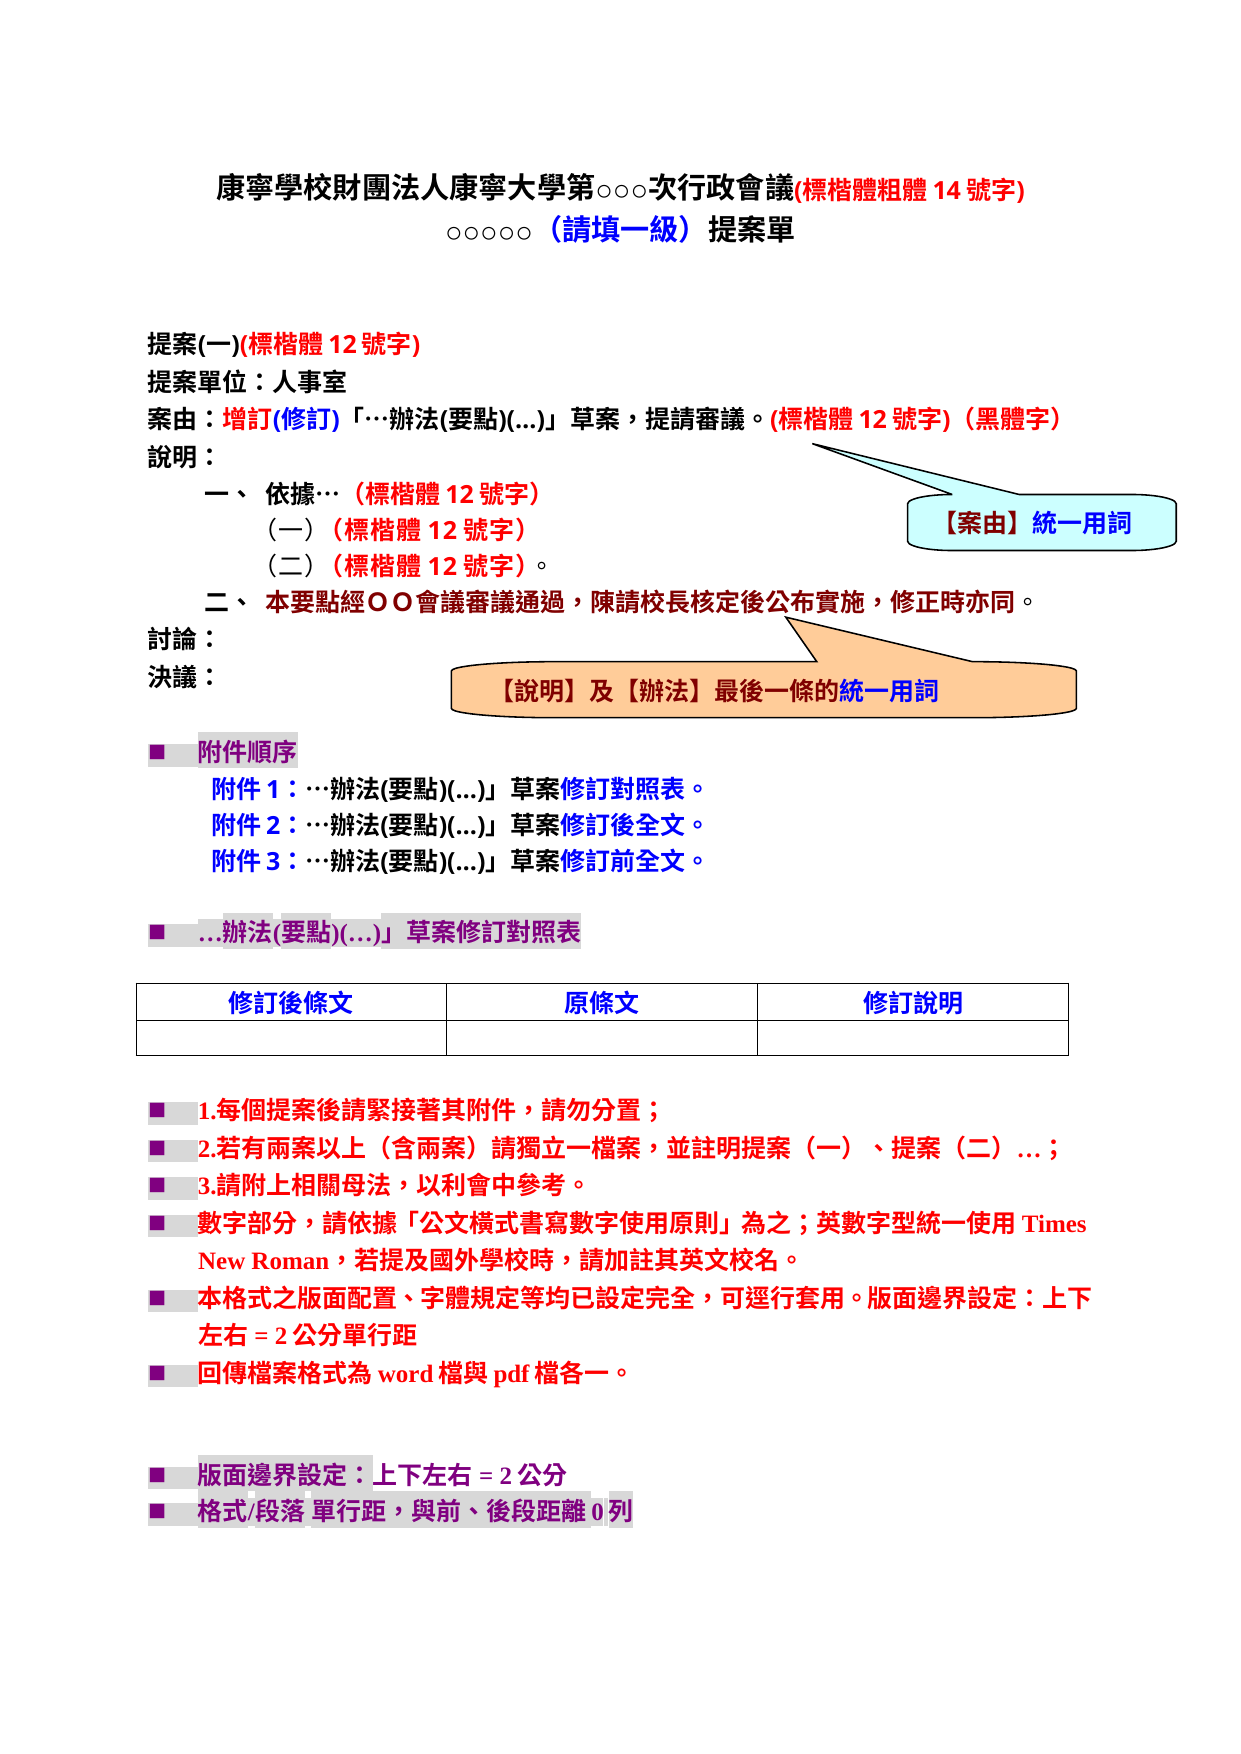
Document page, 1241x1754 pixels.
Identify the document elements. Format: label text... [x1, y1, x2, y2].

text [802, 619, 1092, 657]
table_cell [137, 1021, 446, 1055]
text 附件1：…辦法(要點)(…)」草案修訂對照表。 [211, 769, 1110, 805]
list 2.若有兩案以上（含兩案）請獨立一檔案，並註明提案（一）、提案（二）…； [148, 1127, 1092, 1165]
table_cell [758, 1021, 1068, 1055]
text 附件3：…辦法(要點)(…)」草案修訂前全文。 [211, 842, 1110, 878]
list 依據…（標楷體12號字） [204, 474, 943, 510]
text 說明： [148, 437, 1092, 474]
text 提案單位：人事室 [148, 362, 1092, 399]
text （二）（標楷體12號字）。 [253, 547, 1092, 583]
table_header 修訂說明 [758, 984, 1068, 1020]
list 1.每個提案後請緊接著其附件，請勿分置； [148, 1090, 1092, 1127]
list 數字部分，請依據「公文橫式書寫數字使用原則」為之；英數字型統一使用Times New Roman，若提及國外學校時，請加註其英文校名。 [148, 1202, 1092, 1277]
list [944, 474, 1092, 493]
text 討論： [148, 619, 811, 657]
text 決議： [961, 657, 1092, 694]
text ○○○○○（請填一級）提案單 [148, 207, 1092, 249]
list 本要點經ＯＯ會議審議通過，陳請校長核定後公布實施，修正時亦同。 [204, 583, 1092, 619]
list 版面邊界設定：上下左右 = 2公分 [148, 1455, 1092, 1491]
table_cell [447, 1021, 757, 1055]
list 格式/段落 單行距，與前、後段距離0列 [148, 1491, 1092, 1528]
text 康寧學校財團法人康寧大學第○○○次行政會議(標楷體粗體14號字) [148, 164, 1092, 207]
text 案由：增訂(修訂)「…辦法(要點)(…)」草案，提請審議。(標楷體12號字)（黑體字） [148, 399, 1092, 437]
list 附件順序 [148, 732, 1092, 769]
text 提案(一)(標楷體12號字) [148, 324, 1092, 362]
text 附件2：…辦法(要點)(…)」草案修訂後全文。 [211, 805, 1110, 842]
list 回傳檔案格式為word檔與pdf檔各一。 [148, 1352, 1092, 1390]
list …辦法(要點)(…)」草案修訂對照表 [148, 912, 1092, 949]
text 決議： [148, 657, 813, 694]
table_header 修訂後條文 [137, 984, 446, 1020]
list 3.請附上相關母法，以利會中參考。 [148, 1165, 1092, 1202]
table_header 原條文 [447, 984, 757, 1020]
text （一）（標楷體12號字） [253, 510, 911, 547]
list 本格式之版面配置、字體規定等均已設定完全，可逕行套用。版面邊界設定：上下左右 = 2公分單行距 [148, 1277, 1092, 1352]
